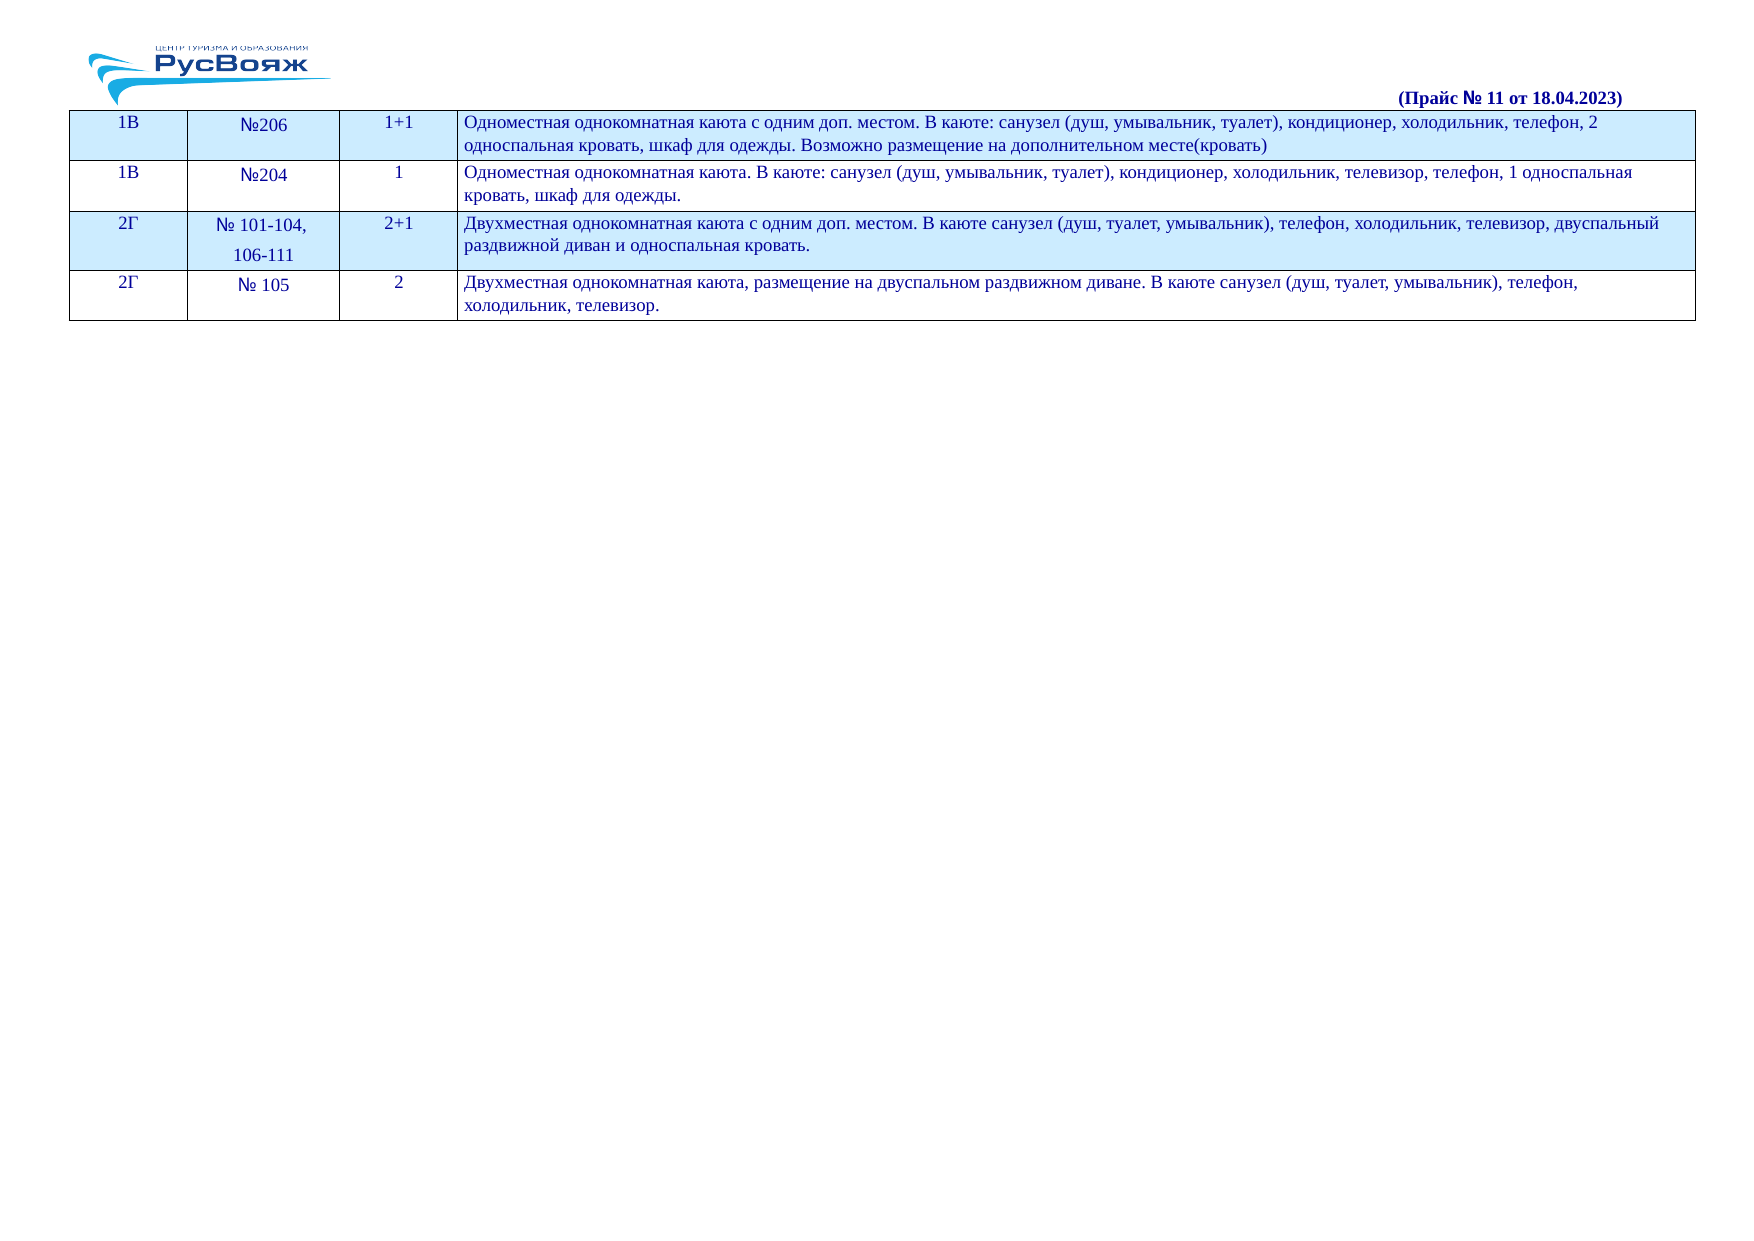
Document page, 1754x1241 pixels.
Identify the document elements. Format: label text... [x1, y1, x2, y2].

table_cell Двухместная однокомнатная каюта, размещение на двуспальном раздвижном диване. В каюте санузел (душ, туалет, умывальник), телефон, холодильник, телевизор. [458, 271, 1695, 320]
table_cell 1В [70, 161, 187, 211]
table_cell Одноместная однокомнатная каюта с одним доп. местом. В каюте: санузел (душ, умывальник, туалет), кондиционер, холодильник, телефон, 2 односпальная кровать, шкаф для одежды. Возможно размещение на дополнительном месте(кровать) [458, 111, 1695, 160]
table_cell 2Г [70, 271, 187, 320]
table_cell № 101-104, 106-111 [188, 212, 339, 270]
table_cell Одноместная однокомнатная каюта. В каюте: санузел (душ, умывальник, туалет), кондиционер, холодильник, телевизор, телефон, 1 односпальная кровать, шкаф для одежды. [458, 161, 1695, 211]
table_cell Двухместная однокомнатная каюта с одним доп. местом. В каюте санузел (душ, туалет, умывальник), телефон, холодильник, телевизор, двуспальный раздвижной диван и односпальная кровать. [458, 212, 1695, 270]
table_cell 2 [340, 271, 457, 320]
table_cell 1В [70, 111, 187, 160]
table_cell № 105 [188, 271, 339, 320]
table_cell 2Г [70, 212, 187, 270]
table_cell №204 [188, 161, 339, 211]
table_cell 2+1 [340, 212, 457, 270]
table_cell 1+1 [340, 111, 457, 160]
table_cell 1 [340, 161, 457, 211]
table_cell №206 [188, 111, 339, 160]
picture [88, 46, 331, 106]
